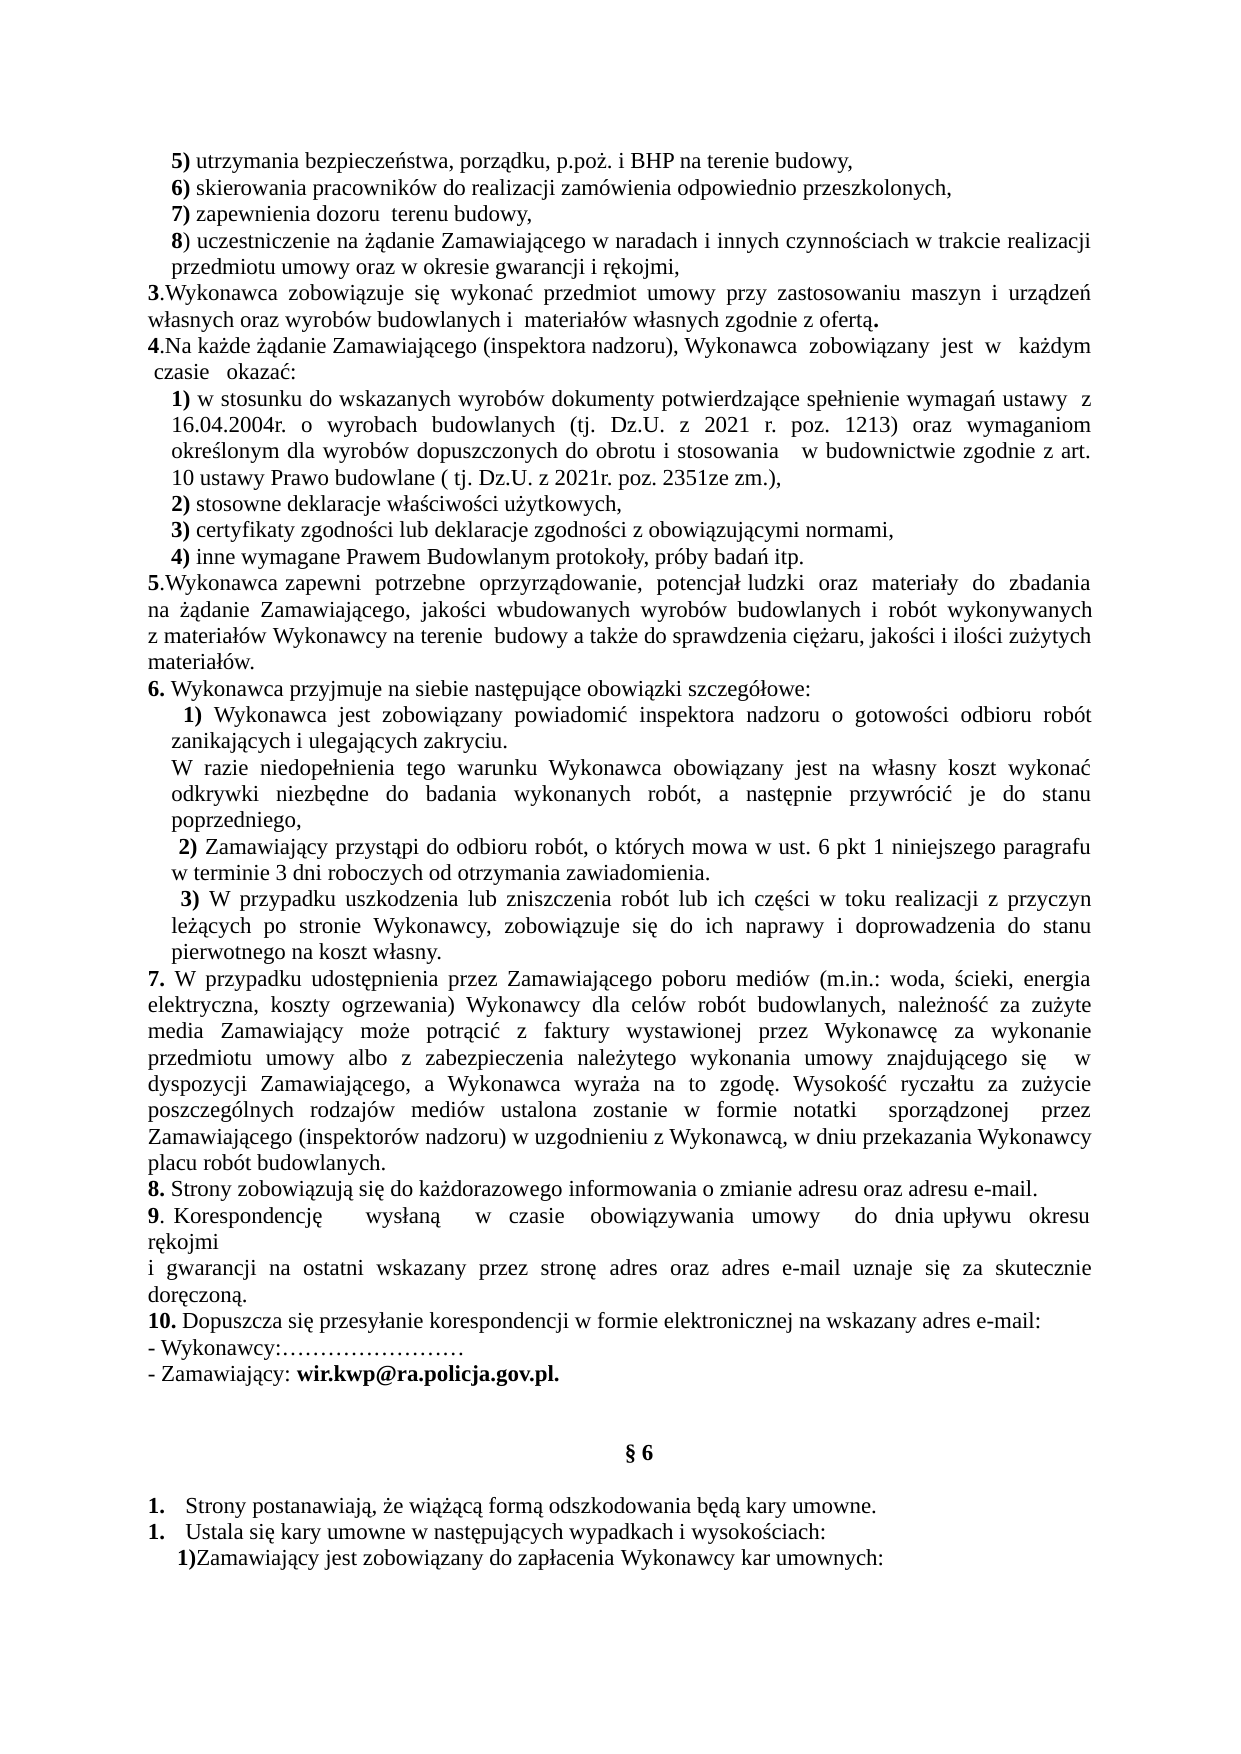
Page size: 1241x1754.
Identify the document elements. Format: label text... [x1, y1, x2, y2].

text 8. Strony zobowiązują się do każdorazowego informowania o zmianie adresu oraz adresu e-mail. [148, 1175, 1093, 1202]
text 6) skierowania pracowników do realizacji zamówienia odpowiednio przeszkolonych, [171, 174, 1093, 200]
text 3) W przypadku uszkodzenia lub zniszczenia robót lub ich części w toku realizacji z przyczyn leżących po stronie Wykonawcy, zobowiązuje się do ich naprawy i doprowadzenia do stanu pierwotnego na koszt własny. [171, 886, 1093, 964]
text W razie niedopełnienia tego warunku Wykonawca obowiązany jest na własny koszt wykonać odkrywki niezbędne do badania wykonanych robót, a następnie przywrócić je do stanu poprzedniego, [171, 754, 1093, 833]
text 8) uczestniczenie na żądanie Zamawiającego w naradach i innych czynnościach w trakcie realizacji przedmiotu umowy oraz w okresie gwarancji i rękojmi, [171, 227, 1093, 279]
text 7) zapewnienia dozoru terenu budowy, [171, 200, 1093, 227]
text 2) stosowne deklaracje właściwości użytkowych, [171, 490, 1093, 517]
text i gwarancji na ostatni wskazany przez stronę adres oraz adres e-mail uznaje się za skutecznie doręczoną. [148, 1254, 1093, 1307]
text 6. Wykonawca przyjmuje na siebie następujące obowiązki szczegółowe: [148, 675, 1093, 701]
text 1)Zamawiający jest zobowiązany do zapłacenia Wykonawcy kar umownych: [171, 1544, 1093, 1571]
text - Zamawiający: wir.kwp@ra.policja.gov.pl. [148, 1360, 1093, 1386]
text 9. Korespondencję wysłaną w czasie obowiązywania umowy do dnia upływu okresu rękojmi [148, 1202, 1093, 1254]
text 3) certyfikaty zgodności lub deklaracje zgodności z obowiązującymi normami, [165, 517, 1093, 543]
text 1) w stosunku do wskazanych wyrobów dokumenty potwierdzające spełnienie wymagań ustawy z 16.04.2004r. o wyrobach budowlanych (tj. Dz.U. z 2021 r. poz. 1213) oraz wymaganiom określonym dla wyrobów dopuszczonych do obrotu i stosowania w budownictwie zgodnie z art. 10 ustawy Prawo budowlane ( tj. Dz.U. z 2021r. poz. 2351ze zm.), [171, 385, 1093, 490]
text 2) Zamawiający przystąpi do odbioru robót, o których mowa w ust. 6 pkt 1 niniejszego paragrafu w terminie 3 dni roboczych od otrzymania zawiadomienia. [171, 833, 1093, 886]
list Ustala się kary umowne w następujących wypadkach i wysokościach: [148, 1518, 1093, 1544]
text 10. Dopuszcza się przesyłanie korespondencji w formie elektronicznej na wskazany adres e-mail: [148, 1307, 1093, 1333]
list Strony postanawiają, że wiążącą formą odszkodowania będą kary umowne. [148, 1492, 1093, 1518]
text 3.Wykonawca zobowiązuje się wykonać przedmiot umowy przy zastosowaniu maszyn i urządzeń własnych oraz wyrobów budowlanych i materiałów własnych zgodnie z ofertą. [148, 279, 1093, 332]
text 1) Wykonawca jest zobowiązany powiadomić inspektora nadzoru o gotowości odbioru robót zanikających i ulegających zakryciu. [171, 701, 1093, 754]
text § 6 [443, 1439, 1093, 1465]
text 5.Wykonawca zapewni potrzebne oprzyrządowanie, potencjał ludzki oraz materiały do zbadania na żądanie Zamawiającego, jakości wbudowanych wyrobów budowlanych i robót wykonywanych z materiałów Wykonawcy na terenie budowy a także do sprawdzenia ciężaru, jakości i ilości zużytych materiałów. [148, 569, 1093, 675]
text 5) utrzymania bezpieczeństwa, porządku, p.poż. i BHP na terenie budowy, [171, 148, 1093, 174]
text 4.Na każde żądanie Zamawiającego (inspektora nadzoru), Wykonawca zobowiązany jest w każdym czasie okazać: [148, 332, 1093, 385]
text - Wykonawcy:…………………… [148, 1333, 1093, 1360]
text 7. W przypadku udostępnienia przez Zamawiającego poboru mediów (m.in.: woda, ścieki, energia elektryczna, koszty ogrzewania) Wykonawcy dla celów robót budowlanych, należność za zużyte media Zamawiający może potrącić z faktury wystawionej przez Wykonawcę za wykonanie przedmiotu umowy albo z zabezpieczenia należytego wykonania umowy znajdującego się w dyspozycji Zamawiającego, a Wykonawca wyraża na to zgodę. Wysokość ryczałtu za zużycie poszczególnych rodzajów mediów ustalona zostanie w formie notatki sporządzonej przez Zamawiającego (inspektorów nadzoru) w uzgodnieniu z Wykonawcą, w dniu przekazania Wykonawcy placu robót budowlanych. [148, 964, 1093, 1175]
text 4) inne wymagane Prawem Budowlanym protokoły, próby badań itp. [165, 543, 1093, 569]
